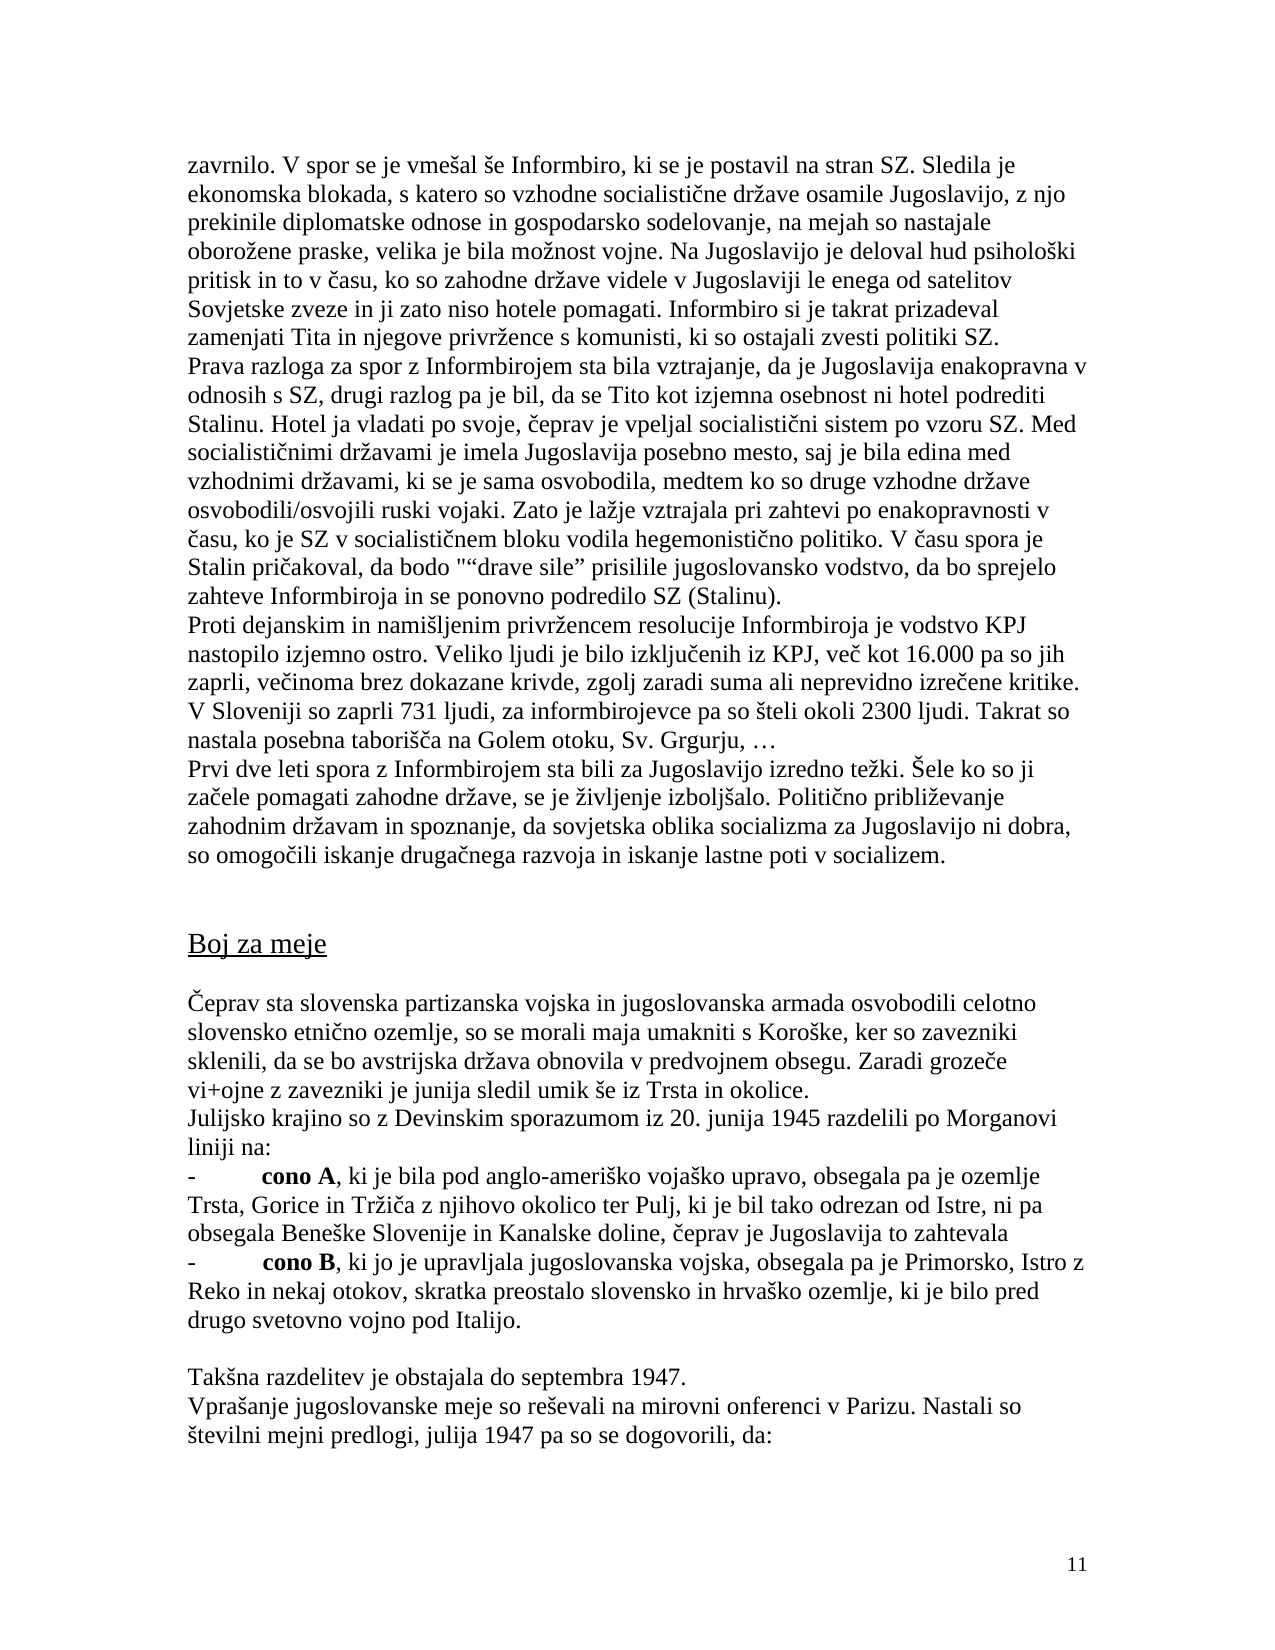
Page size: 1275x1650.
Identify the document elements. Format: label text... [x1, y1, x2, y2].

text Takšna razdelitev je obstajala do septembra 1947. [187, 1362, 1087, 1391]
text Proti dejanskim in namišljenim privržencem resolucije Informbiroja je vodstvo KPJ nastopilo izjemno ostro. Veliko ljudi je bilo izključenih iz KPJ, več kot 16.000 pa so jih zaprli, večinoma brez dokazane krivde, zgolj zaradi suma ali neprevidno izrečene kritike. [187, 610, 1087, 696]
text V Sloveniji so zaprli 731 ljudi, za informbirojevce pa so šteli okoli 2300 ljudi. Takrat so nastala posebna taborišča na Golem otoku, Sv. Grgurju, … [187, 696, 1087, 754]
text Vprašanje jugoslovanske meje so reševali na mirovni onferenci v Parizu. Nastali so številni mejni predlogi, julija 1947 pa so se dogovorili, da: [187, 1391, 1087, 1448]
text Čeprav sta slovenska partizanska vojska in jugoslovanska armada osvobodili celotno slovensko etnično ozemlje, so se morali maja umakniti s Koroške, ker so zavezniki sklenili, da se bo avstrijska država obnovila v predvojnem obsegu. Zaradi grozeče vi+ojne z zavezniki je junija sledil umik še iz Trsta in okolice. [187, 988, 1087, 1103]
subtitle Boj za meje [187, 926, 1087, 960]
list cono A, ki je bila pod anglo-ameriško vojaško upravo, obsegala pa je ozemlje Trsta, Gorice in Tržiča z njihovo okolico ter Pulj, ki je bil tako odrezan od Istre, ni pa obsegala Beneške Slovenije in Kanalske doline, čeprav je Jugoslavija to zahtevala [187, 1161, 1087, 1247]
text Prvi dve leti spora z Informbirojem sta bili za Jugoslavijo izredno težki. Šele ko so ji začele pomagati zahodne države, se je življenje izboljšalo. Politično približevanje zahodnim državam in spoznanje, da sovjetska oblika socializma za Jugoslavijo ni dobra, so omogočili iskanje drugačnega razvoja in iskanje lastne poti v socializem. [187, 754, 1087, 869]
text Prava razloga za spor z Informbirojem sta bila vztrajanje, da je Jugoslavija enakopravna v odnosih s SZ, drugi razlog pa je bil, da se Tito kot izjemna osebnost ni hotel podrediti Stalinu. Hotel ja vladati po svoje, čeprav je vpeljal socialistični sistem po vzoru SZ. Med socialističnimi državami je imela Jugoslavija posebno mesto, saj je bila edina med vzhodnimi državami, ki se je sama osvobodila, medtem ko so druge vzhodne države osvobodili/osvojili ruski vojaki. Zato je lažje vztrajala pri zahtevi po enakopravnosti v času, ko je SZ v socialističnem bloku vodila hegemonistično politiko. V času spora je Stalin pričakoval, da bodo "“drave sile” prisilile jugoslovansko vodstvo, da bo sprejelo zahteve Informbiroja in se ponovno podredilo SZ (Stalinu). [187, 351, 1087, 610]
text zavrnilo. V spor se je vmešal še Informbiro, ki se je postavil na stran SZ. Sledila je ekonomska blokada, s katero so vzhodne socialistične države osamile Jugoslavijo, z njo prekinile diplomatske odnose in gospodarsko sodelovanje, na mejah so nastajale oborožene praske, velika je bila možnost vojne. Na Jugoslavijo je deloval hud psihološki pritisk in to v času, ko so zahodne države videle v Jugoslaviji le enega od satelitov Sovjetske zveze in ji zato niso hotele pomagati. Informbiro si je takrat prizadeval zamenjati Tita in njegove privržence s komunisti, ki so ostajali zvesti politiki SZ. [187, 150, 1087, 351]
list cono B, ki jo je upravljala jugoslovanska vojska, obsegala pa je Primorsko, Istro z Reko in nekaj otokov, skratka preostalo slovensko in hrvaško ozemlje, ki je bilo pred drugo svetovno vojno pod Italijo. [187, 1247, 1087, 1333]
text Julijsko krajino so z Devinskim sporazumom iz 20. junija 1945 razdelili po Morganovi liniji na: [187, 1103, 1087, 1161]
